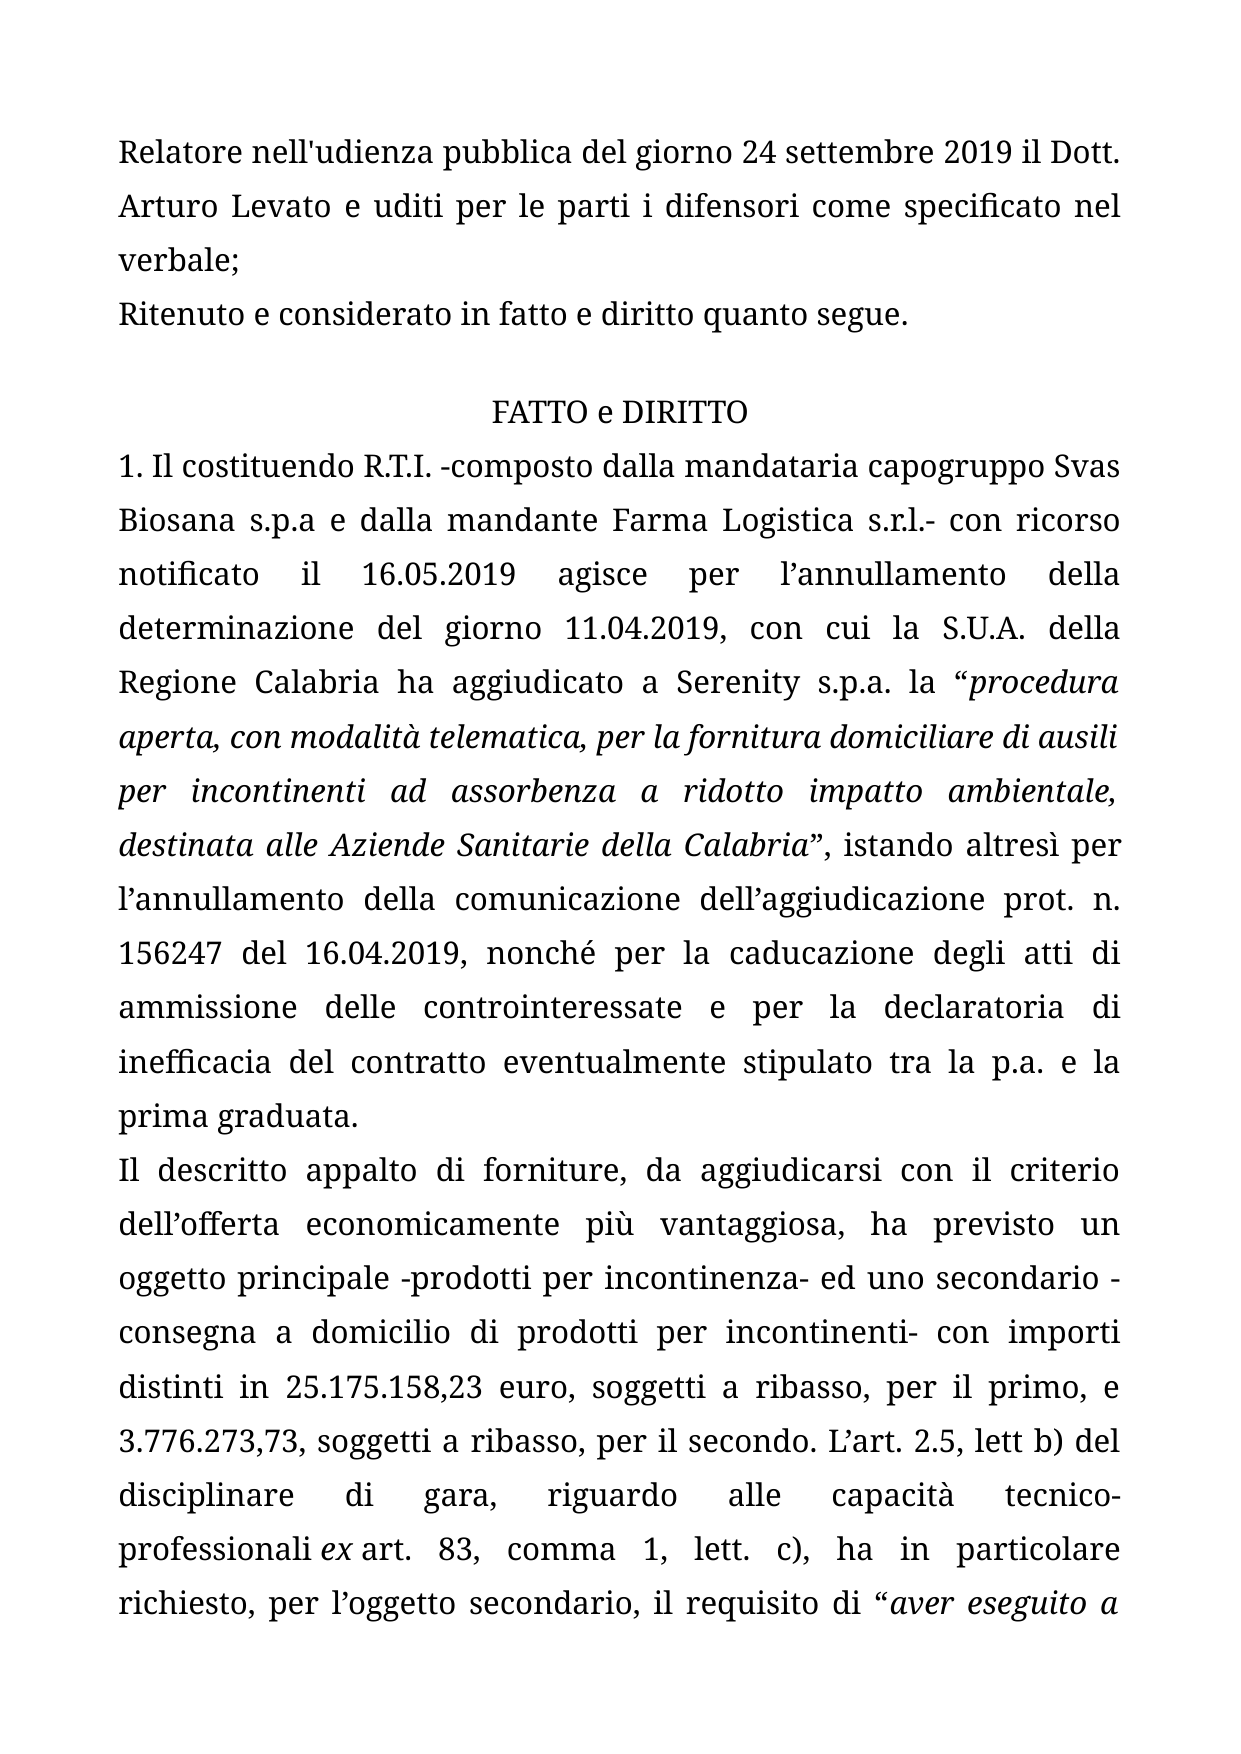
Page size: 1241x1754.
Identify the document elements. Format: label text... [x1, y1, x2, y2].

text Il descritto appalto di forniture, da aggiudicarsi con il criterio dell’offerta economicamente più vantaggiosa, ha previsto un oggetto principale -prodotti per incontinenza- ed uno secondario -consegna a domicilio di prodotti per incontinenti- con importi distinti in 25.175.158,23 euro, soggetti a ribasso, per il primo, e 3.776.273,73, soggetti a ribasso, per il secondo. L’art. 2.5, lett b) del disciplinare di gara, riguardo alle capacità tecnico-professionali ex art. 83, comma 1, lett. c), ha in particolare richiesto, per l’oggetto secondario, il requisito di “aver eseguito a [118, 1136, 1122, 1624]
text Relatore nell'udienza pubblica del giorno 24 settembre 2019 il Dott. Arturo Levato e uditi per le parti i difensori come specificato nel verbale; [118, 118, 1122, 281]
text Ritenuto e considerato in fatto e diritto quanto segue. [118, 281, 1122, 335]
text FATTO e DIRITTO [118, 376, 1122, 432]
text 1. Il costituendo R.T.I. -composto dalla mandataria capogruppo Svas Biosana s.p.a e dalla mandante Farma Logistica s.r.l.- con ricorso notificato il 16.05.2019 agisce per l’annullamento della determinazione del giorno 11.04.2019, con cui la S.U.A. della Regione Calabria ha aggiudicato a Serenity s.p.a. la “procedura aperta, con modalità telematica, per la fornitura domiciliare di ausili per incontinenti ad assorbenza a ridotto impatto ambientale, destinata alle Aziende Sanitarie della Calabria”, istando altresì per l’annullamento della comunicazione dell’aggiudicazione prot. n. 156247 del 16.04.2019, nonché per la caducazione degli atti di ammissione delle controinteressate e per la declaratoria di inefficacia del contratto eventualmente stipulato tra la p.a. e la prima graduata. [118, 432, 1122, 1136]
